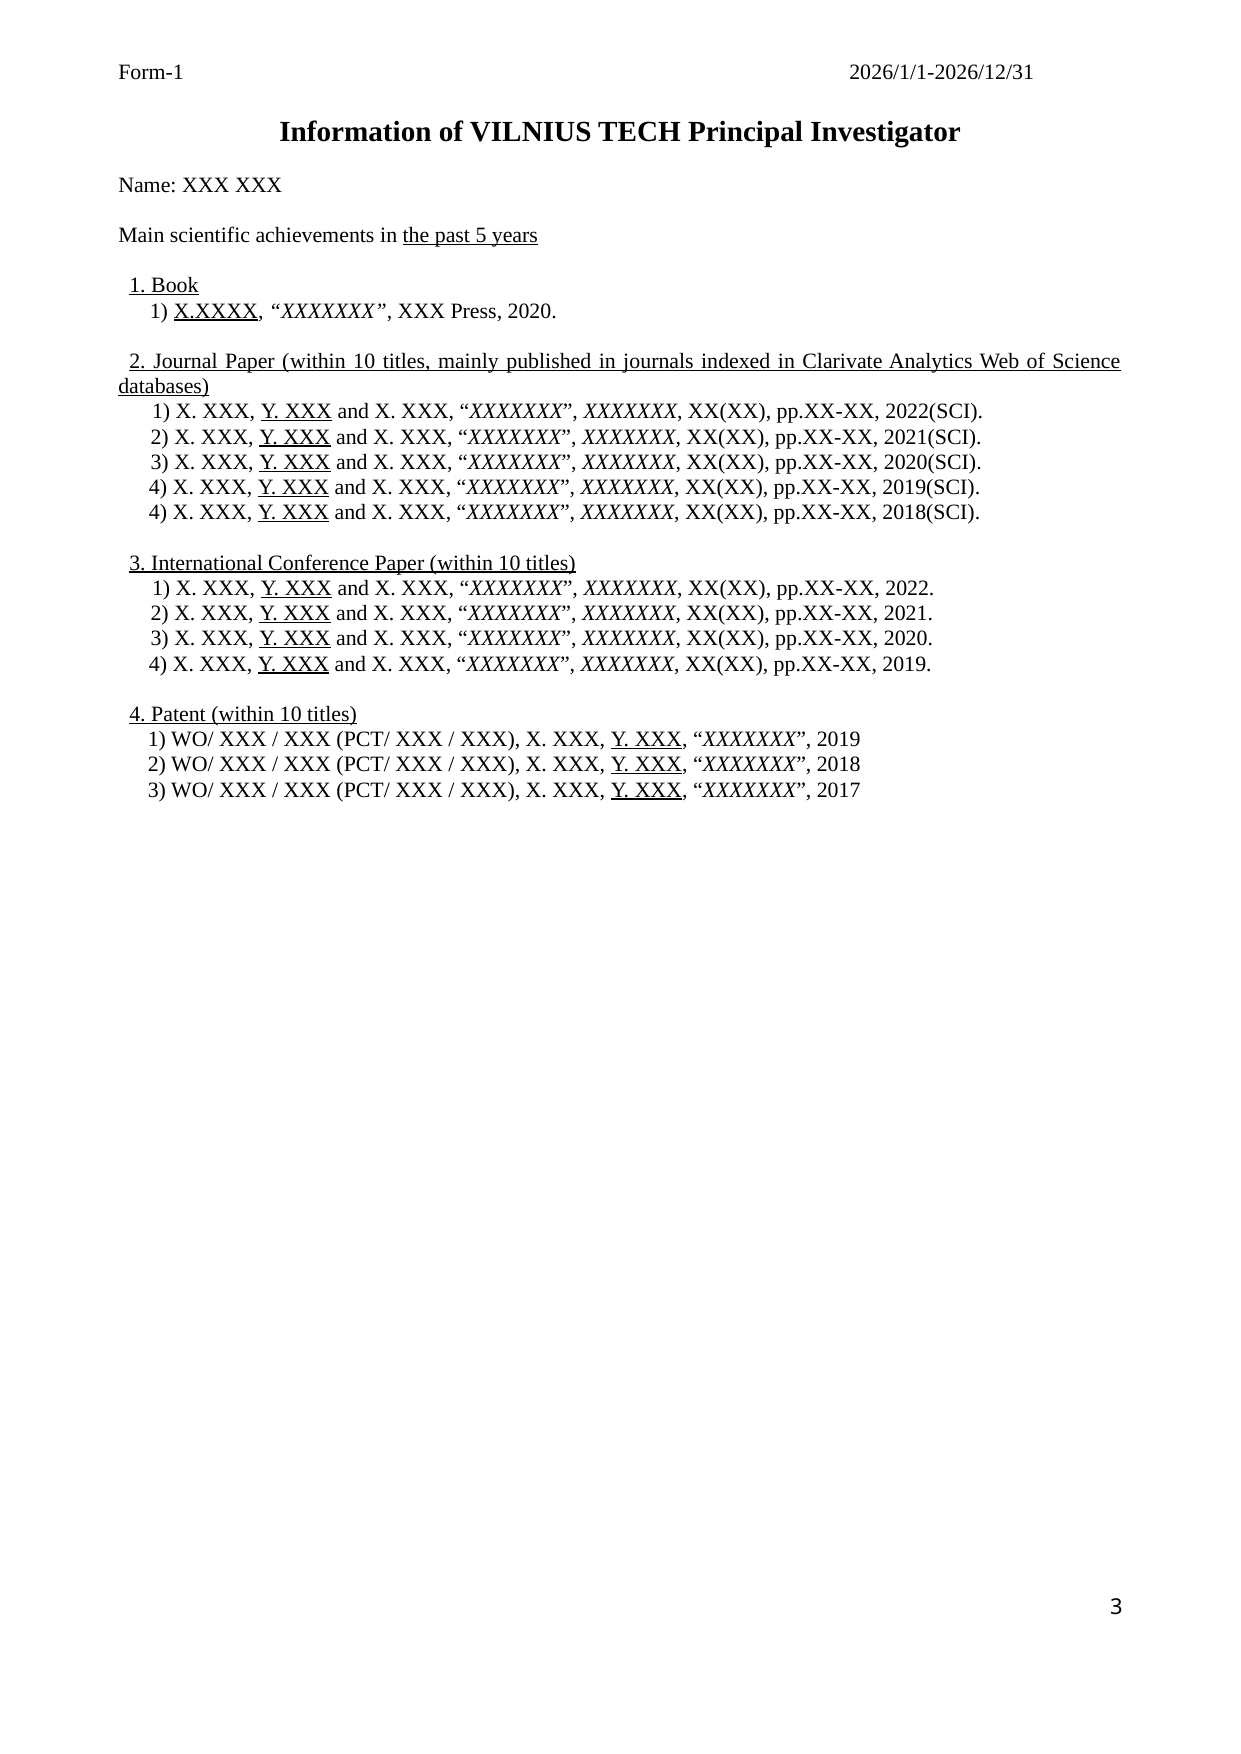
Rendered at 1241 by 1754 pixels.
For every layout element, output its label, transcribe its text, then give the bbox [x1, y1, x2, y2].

text Name: XXX XXX [118, 172, 1122, 197]
text 3) WO/ XXX / XXX (PCT/ XXX / XXX), X. XXX, Y. XXX, “XXXXXXX”, 2017 [148, 777, 1122, 802]
text 4) X. XXX, Y. XXX and X. XXX, “XXXXXXX”, XXXXXXX, XX(XX), pp.XX-XX, 2018(SCI). [149, 499, 1122, 524]
text 2) WO/ XXX / XXX (PCT/ XXX / XXX), X. XXX, Y. XXX, “XXXXXXX”, 2018 [148, 751, 1122, 777]
text 4. Patent (within 10 titles) [118, 701, 1122, 726]
text 2) X. XXX, Y. XXX and X. XXX, “XXXXXXX”, XXXXXXX, XX(XX), pp.XX-XX, 2021(SCI). [150, 424, 1122, 449]
text Information of VILNIUS TECH Principal Investigator [118, 114, 1122, 148]
text 4) X. XXX, Y. XXX and X. XXX, “XXXXXXX”, XXXXXXX, XX(XX), pp.XX-XX, 2019(SCI). [149, 474, 1122, 499]
text 3) X. XXX, Y. XXX and X. XXX, “XXXXXXX”, XXXXXXX, XX(XX), pp.XX-XX, 2020(SCI). [150, 449, 1122, 474]
text 1) X. XXX, Y. XXX and X. XXX, “XXXXXXX”, XXXXXXX, XX(XX), pp.XX-XX, 2022(SCI). [152, 398, 1122, 424]
text 1) X.XXXX, “XXXXXXX”, XXX Press, 2020. [149, 298, 1122, 323]
text 2. Journal Paper (within 10 titles, mainly published in journals indexed in Clarivate Analytics Web of Science databases) [118, 348, 1122, 398]
text 1) X. XXX, Y. XXX and X. XXX, “XXXXXXX”, XXXXXXX, XX(XX), pp.XX-XX, 2022. [152, 575, 1122, 600]
text Main scientific achievements in the past 5 years [118, 222, 1122, 247]
text 3) X. XXX, Y. XXX and X. XXX, “XXXXXXX”, XXXXXXX, XX(XX), pp.XX-XX, 2020. [150, 625, 1122, 651]
text 3. International Conference Paper (within 10 titles) [118, 550, 1122, 575]
text 1. Book [118, 272, 1122, 298]
text 1) WO/ XXX / XXX (PCT/ XXX / XXX), X. XXX, Y. XXX, “XXXXXXX”, 2019 [148, 726, 1122, 751]
text 4) X. XXX, Y. XXX and X. XXX, “XXXXXXX”, XXXXXXX, XX(XX), pp.XX-XX, 2019. [149, 651, 1122, 676]
text 2) X. XXX, Y. XXX and X. XXX, “XXXXXXX”, XXXXXXX, XX(XX), pp.XX-XX, 2021. [150, 600, 1122, 625]
